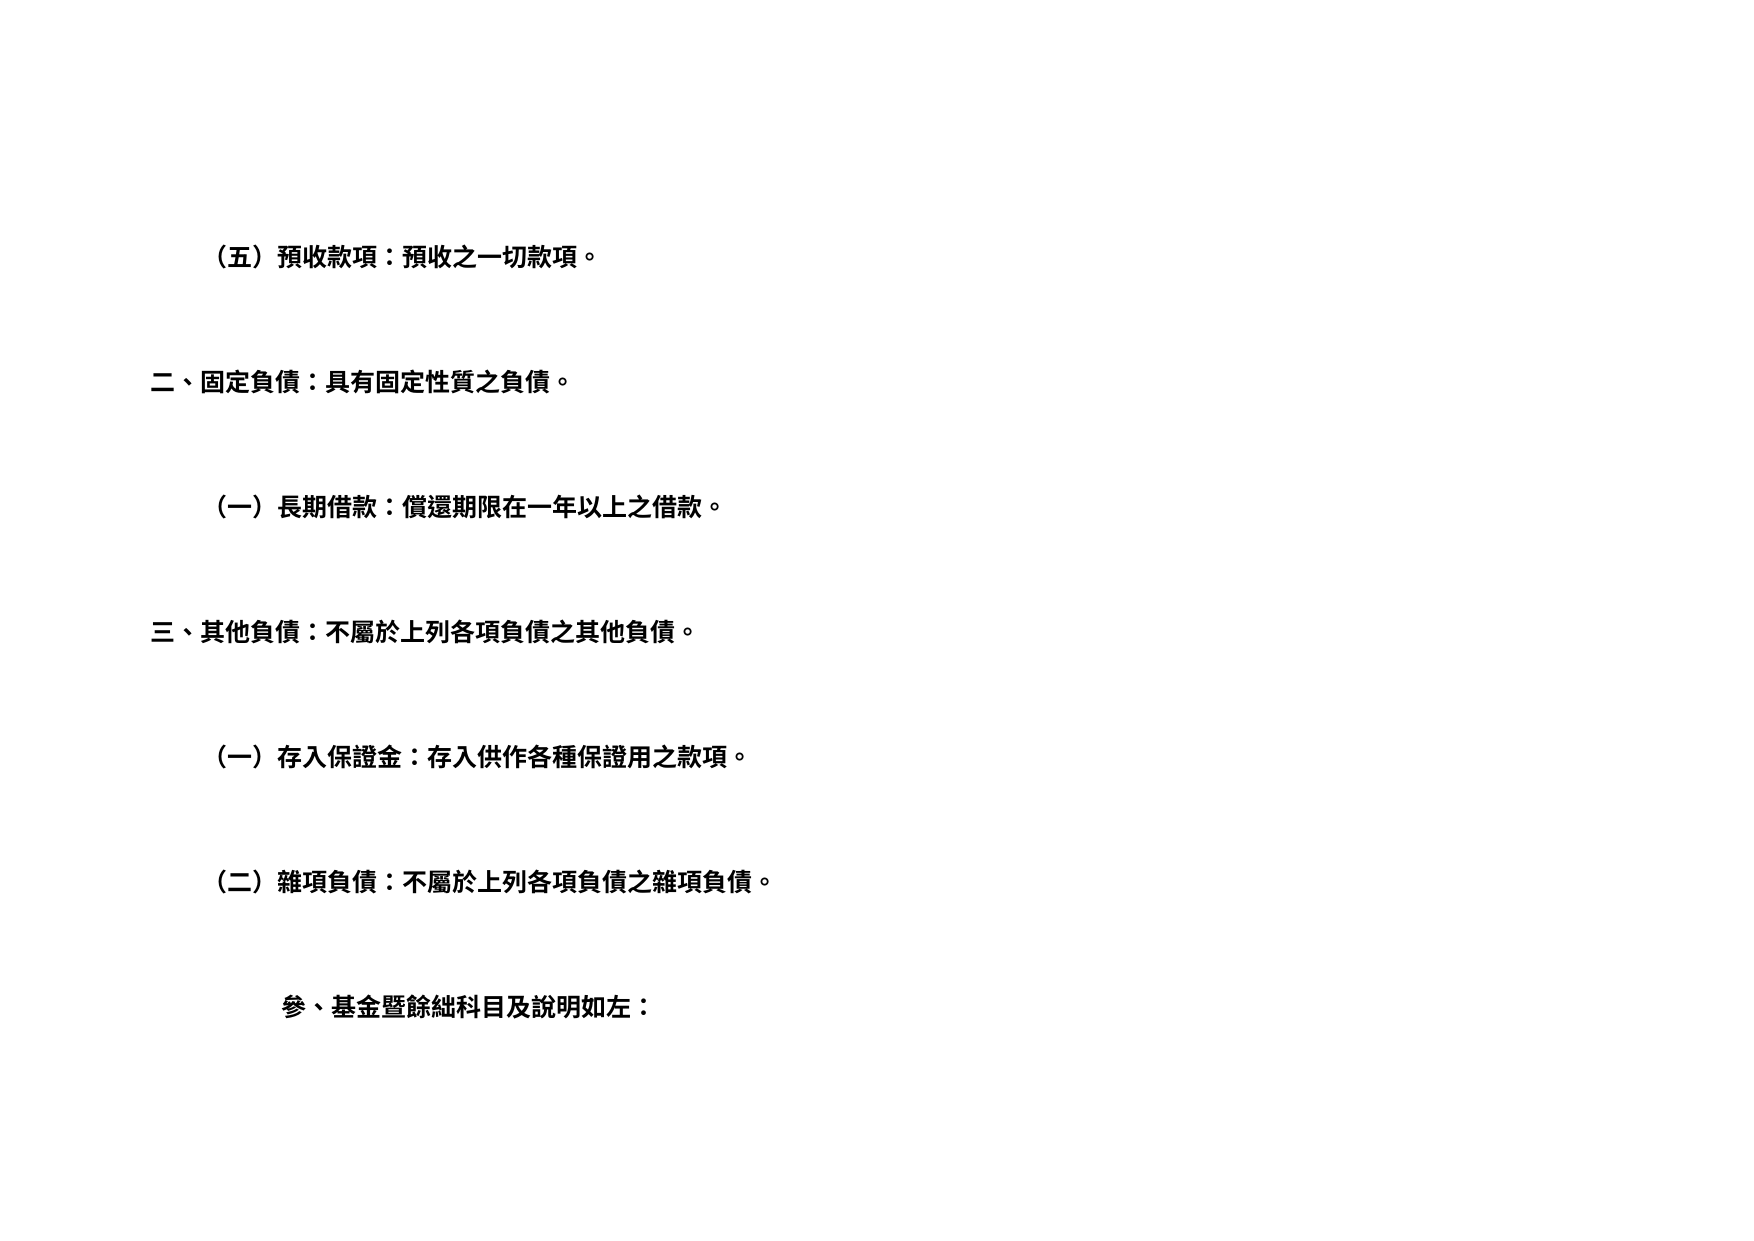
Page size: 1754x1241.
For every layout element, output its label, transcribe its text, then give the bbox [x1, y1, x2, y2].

text （二）雜項負債：不屬於上列各項負債之雜項負債。 [202, 839, 1604, 901]
text （一）存入保證金：存入供作各種保證用之款項。 [202, 714, 1604, 776]
text 三、其他負債：不屬於上列各項負債之其他負債。 [150, 589, 1604, 651]
text （一）長期借款：償還期限在一年以上之借款。 [202, 464, 1604, 526]
text （五）預收款項：預收之一切款項。 [202, 214, 1604, 276]
text 二、固定負債：具有固定性質之負債。 [150, 339, 1604, 401]
text 參、基金暨餘絀科目及說明如左： [281, 964, 1604, 1026]
